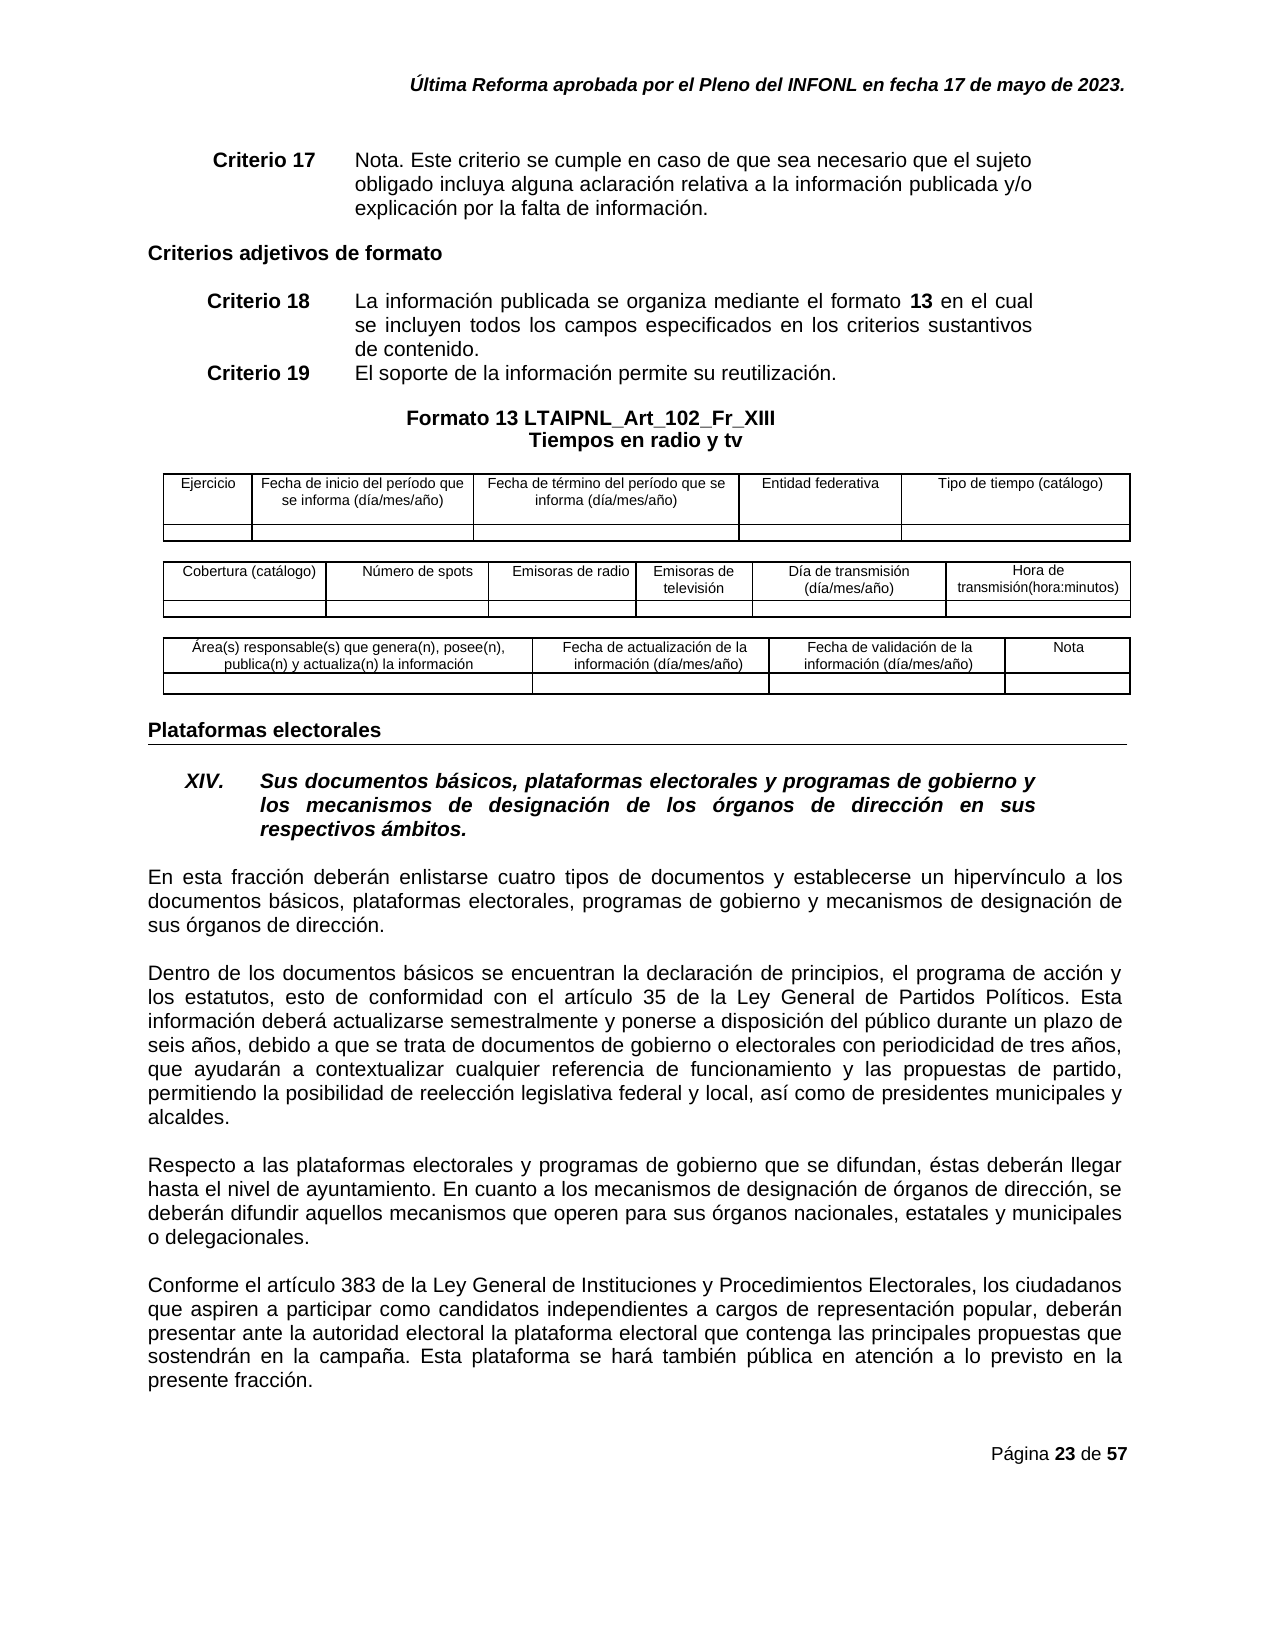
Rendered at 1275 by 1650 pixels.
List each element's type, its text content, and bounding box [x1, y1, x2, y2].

table_header Día de transmisión (día/mes/año) [753, 563, 945, 599]
table_header Fecha de actualización de la información (día/mes/año) [533, 639, 768, 672]
table_cell [1006, 674, 1129, 693]
table_cell [902, 525, 1129, 540]
table_cell [637, 601, 752, 616]
table_cell [164, 674, 532, 693]
table_cell [770, 674, 1004, 693]
table_header Nota [1006, 639, 1129, 672]
table_cell [327, 601, 488, 616]
table_header Emisoras de televisión [637, 563, 752, 599]
text Criterio 18 La información publicada se organiza mediante el formato 13 en el cual se incluyen todos los campos especificados en los criterios sustantivos de contenido. [207, 289, 1033, 361]
text Tiempos en radio y tv [206, 430, 1065, 452]
table_header Área(s) responsable(s) que genera(n), posee(n), publica(n) y actualiza(n) la información [164, 639, 532, 672]
table_cell [253, 525, 473, 540]
table_cell [753, 601, 945, 616]
table_cell [489, 601, 635, 616]
table_cell [740, 525, 901, 540]
text Conforme el artículo 383 de la Ley General de Instituciones y Procedimientos Electorales, los ciudadanos que aspiren a participar como candidatos independientes a cargos de representación popular, deberán presentar ante la autoridad electoral la plataforma electoral que contenga las principales propuestas que sostendrán en la campaña. Esta plataforma se hará también pública en atención a lo previsto en la presente fracción. [148, 1272, 1124, 1392]
text Criterio 19 El soporte de la información permite su reutilización. [207, 361, 1033, 384]
table_cell [164, 525, 251, 540]
table_header Cobertura (catálogo) [164, 563, 325, 599]
table_cell [474, 525, 738, 540]
table_header Ejercicio [164, 475, 251, 523]
table_header Fecha de término del período que se informa (día/mes/año) [474, 475, 738, 523]
text Criterio 17 Nota. Este criterio se cumple en caso de que sea necesario que el sujeto obligado incluya alguna aclaración relativa a la información publicada y/o explicación por la falta de información. [207, 148, 1033, 219]
table_cell [533, 674, 768, 693]
table_header Emisoras de radio [489, 563, 635, 599]
subtitle Formato 13 LTAIPNL_Art_102_Fr_XIII [148, 406, 1034, 430]
text Dentro de los documentos básicos se encuentran la declaración de principios, el programa de acción y los estatutos, esto de conformidad con el artículo 35 de la Ley General de Partidos Políticos. Esta información deberá actualizarse semestralmente y ponerse a disposición del público durante un plazo de seis años, debido a que se trata de documentos de gobierno o electorales con periodicidad de tres años, que ayudarán a contextualizar cualquier referencia de funcionamiento y las propuestas de partido, permitiendo la posibilidad de reelección legislativa federal y local, así como de presidentes municipales y alcaldes. [148, 961, 1124, 1129]
text Plataformas electorales [148, 718, 1127, 744]
subtitle XIV. Sus documentos básicos, plataformas electorales y programas de gobierno y los mecanismos de designación de los órganos de dirección en sus respectivos ámbitos. [185, 769, 1039, 841]
table_header Fecha de inicio del período que se informa (día/mes/año) [253, 475, 473, 523]
text En esta fracción deberán enlistarse cuatro tipos de documentos y establecerse un hipervínculo a los documentos básicos, plataformas electorales, programas de gobierno y mecanismos de designación de sus órganos de dirección. [148, 865, 1124, 937]
table_header Tipo de tiempo (catálogo) [902, 475, 1129, 523]
table_cell [164, 601, 325, 616]
table_cell [947, 601, 1130, 616]
table_header Entidad federativa [740, 475, 901, 523]
table_header Número de spots [327, 563, 488, 599]
text Criterios adjetivos de formato [148, 241, 1127, 265]
table_header Fecha de validación de la información (día/mes/año) [770, 639, 1004, 672]
table_header Hora de transmisión(hora:minutos) [947, 563, 1130, 599]
text Respecto a las plataformas electorales y programas de gobierno que se difundan, éstas deberán llegar hasta el nivel de ayuntamiento. En cuanto a los mecanismos de designación de órganos de dirección, se deberán difundir aquellos mecanismos que operen para sus órganos nacionales, estatales y municipales o delegacionales. [148, 1153, 1124, 1248]
